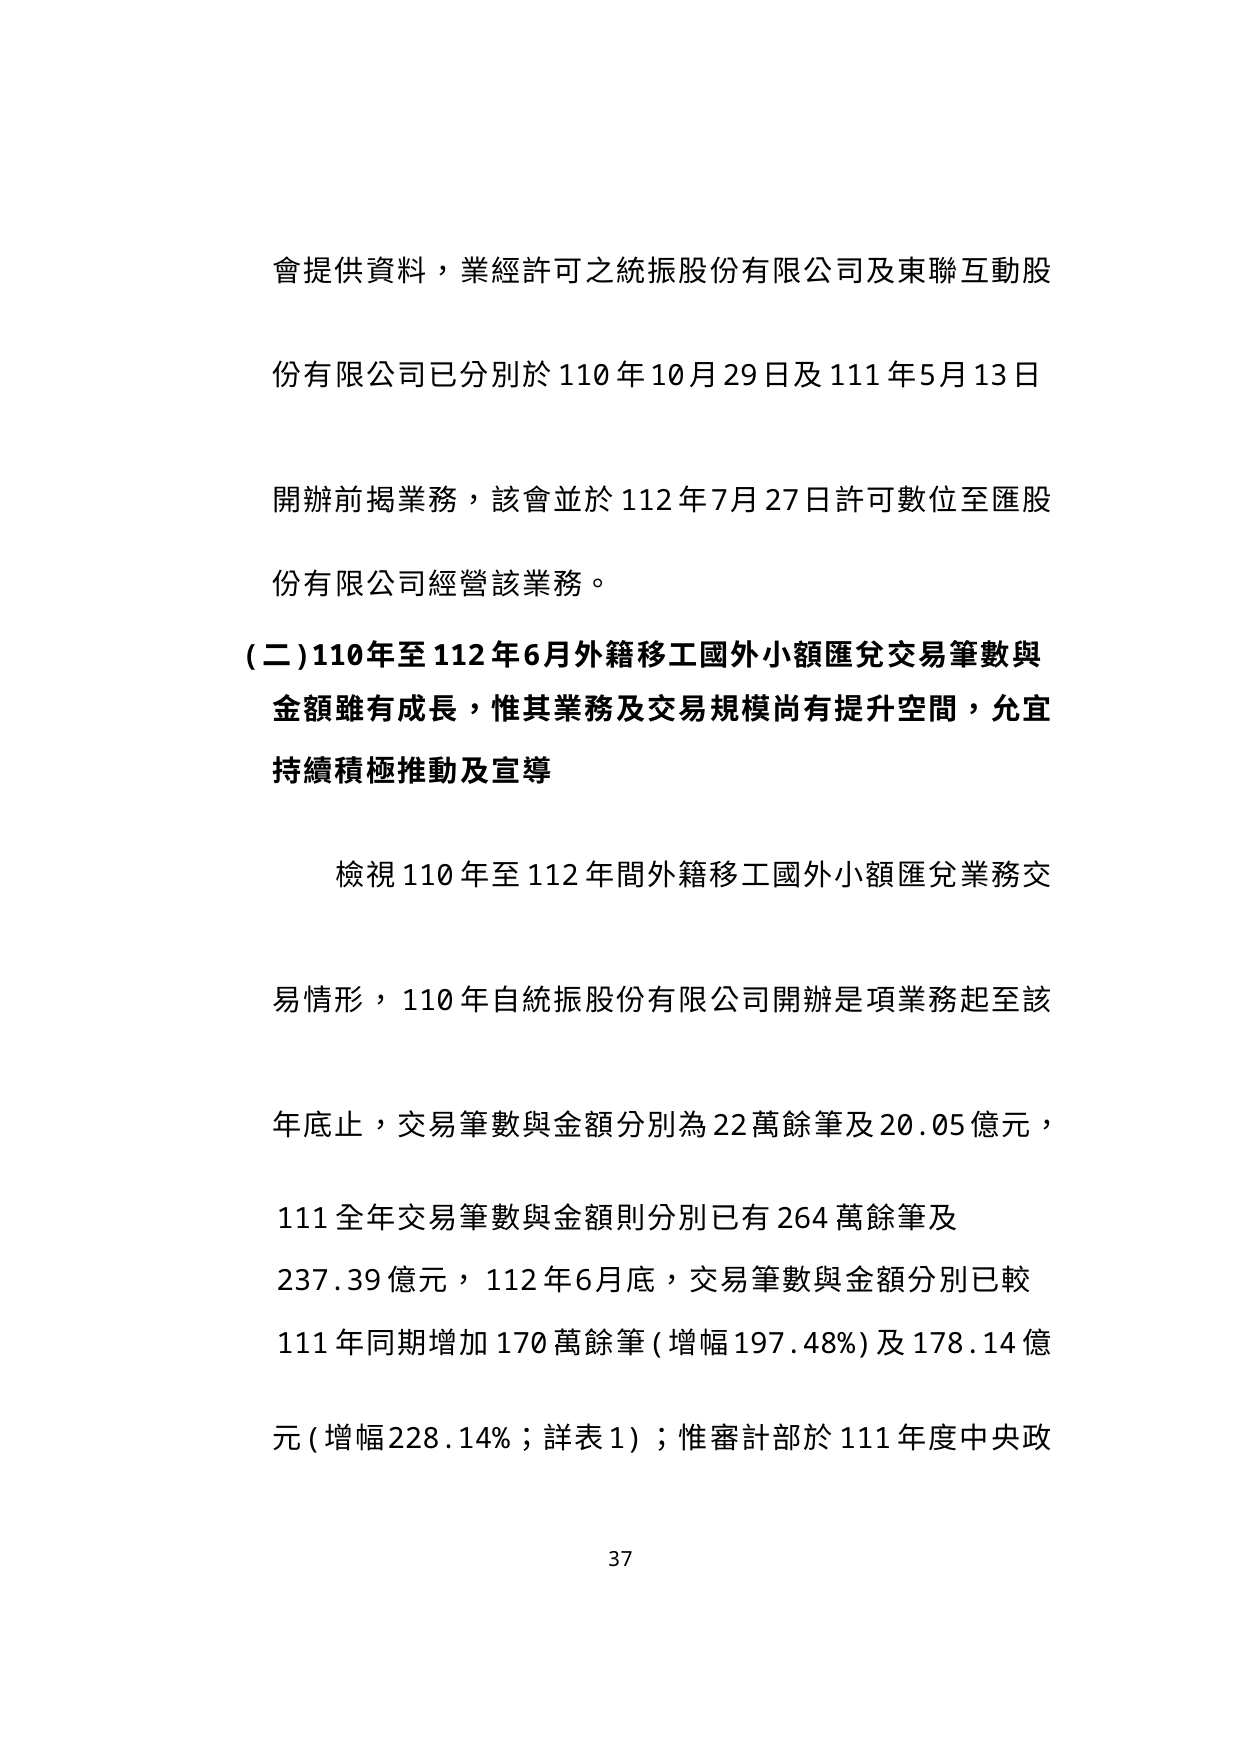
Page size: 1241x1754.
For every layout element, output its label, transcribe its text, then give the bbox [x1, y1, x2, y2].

text 檢視110年至112年間外籍移工國外小額匯兌業務交易情形，110年自統振股份有限公司開辦是項業務起至該年底止，交易筆數與金額分別為22萬餘筆及20.05億元，111全年交易筆數與金額則分別已有264萬餘筆及237.39億元，112年6月底，交易筆數與金額分別已較111年同期增加170萬餘筆(增幅197.48%)及178.14億元(增幅228.14%；詳表1)；惟審計部於111年度中央政 [266, 790, 1063, 1477]
text (二)110年至112年6月外籍移工國外小額匯兌交易筆數與金額雖有成長，惟其業務及交易規模尚有提升空間，允宜持續積極推動及宣導 [236, 602, 1063, 790]
text 會提供資料，業經許可之統振股份有限公司及東聯互動股份有限公司已分別於110年10月29日及111年5月13日開辦前揭業務，該會並於112年7月27日許可數位至匯股份有限公司經營該業務。 [266, 227, 1063, 602]
